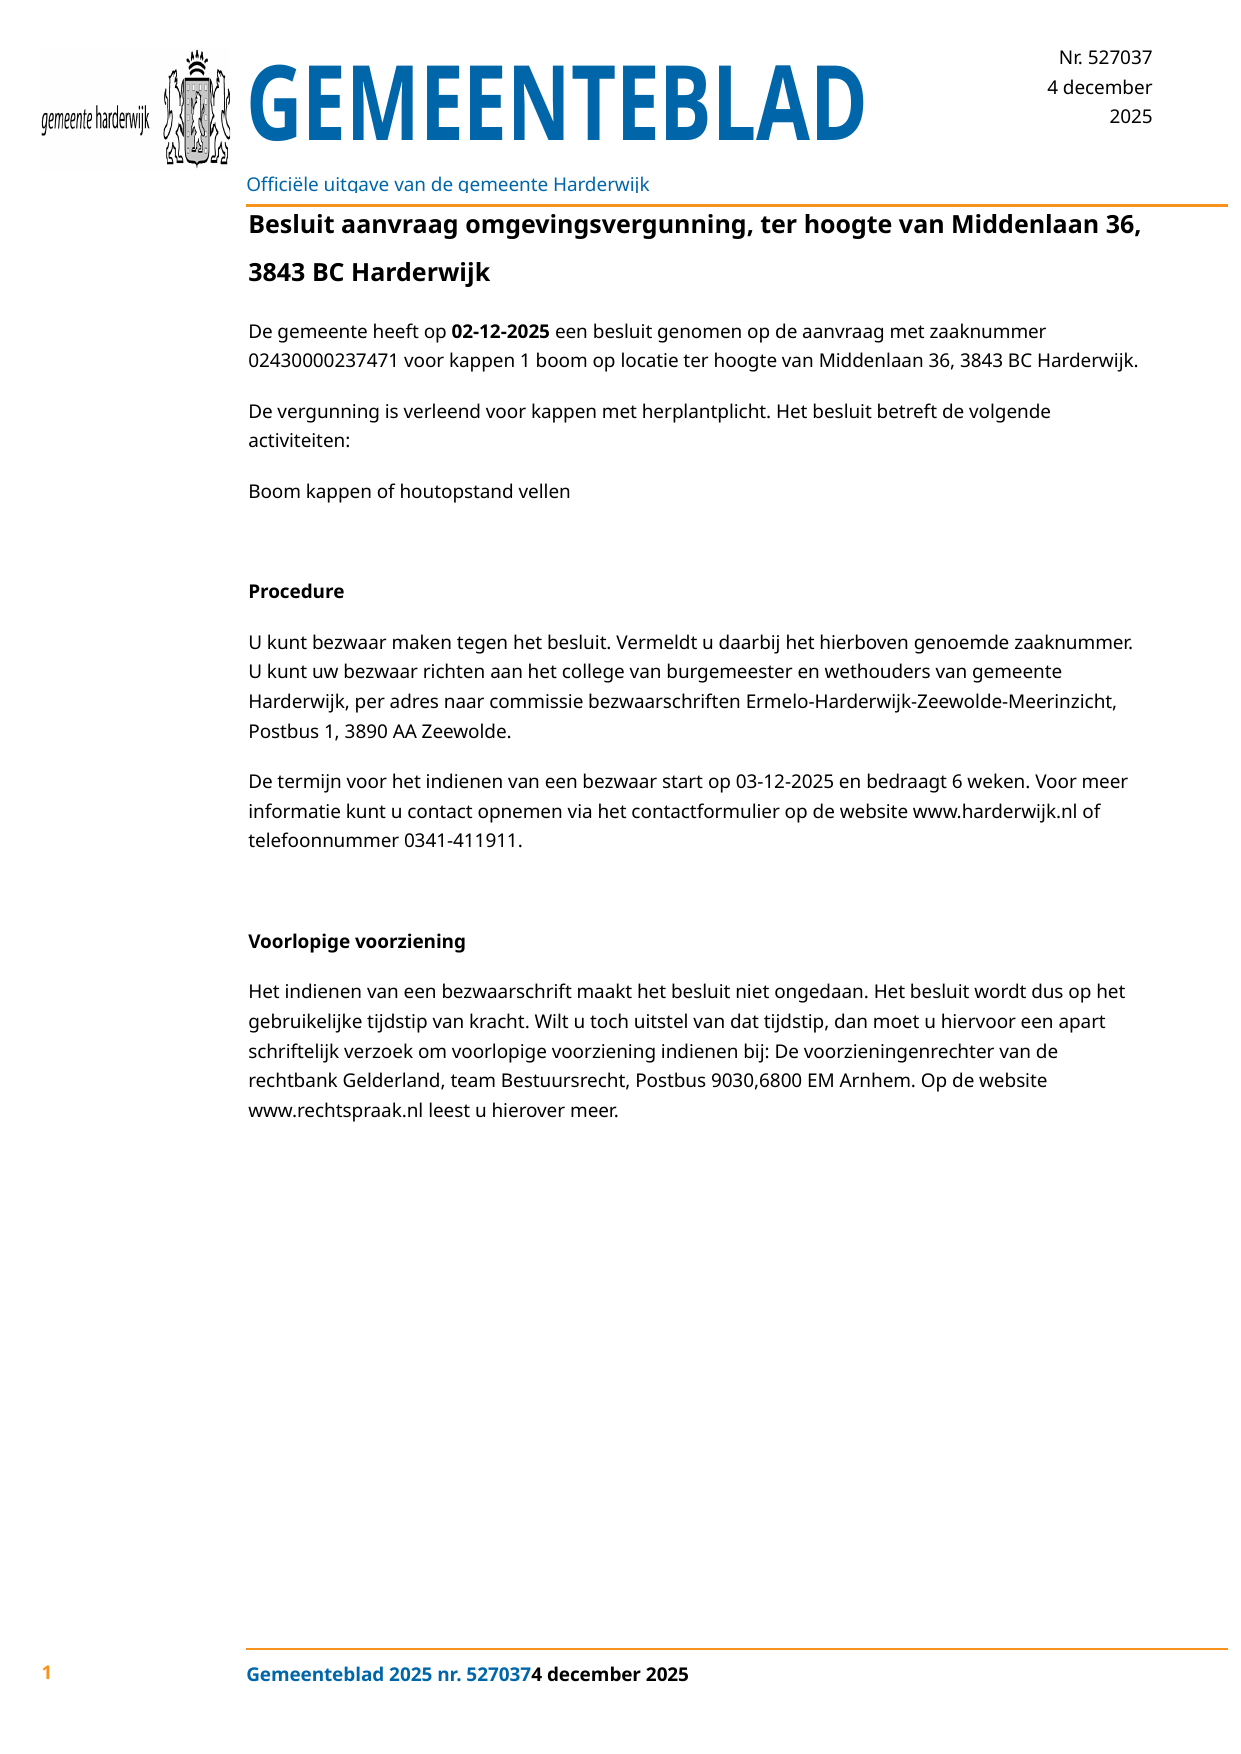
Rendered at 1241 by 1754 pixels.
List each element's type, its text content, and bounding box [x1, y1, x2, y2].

picture [41, 47, 231, 172]
text Boom kappen of houtopstand vellen [248, 478, 1152, 504]
text De termijn voor het indienen van een bezwaar start op 03-12-2025 en bedraagt 6 weken. Voor meer informatie kunt u contact opnemen via het contactformulier op de website www.harderwijk.nl of telefoonnummer 0341-411911. [248, 768, 1152, 853]
text Voorlopige voorziening [248, 928, 1152, 954]
text Besluit aanvraag omgevingsvergunning, ter hoogte van Middenlaan 36, 3843 BC Harderwijk [248, 207, 1152, 288]
text De vergunning is verleend voor kappen met herplantplicht. Het besluit betreft de volgende activiteiten: [248, 398, 1152, 453]
text U kunt bezwaar maken tegen het besluit. Vermeldt u daarbij het hierboven genoemde zaaknummer. U kunt uw bezwaar richten aan het college van burgemeester en wethouders van gemeente Harderwijk, per adres naar commissie bezwaarschriften Ermelo-Harderwijk-Zeewolde-Meerinzicht, Postbus 1, 3890 AA Zeewolde. [248, 629, 1152, 744]
text Procedure [248, 579, 1152, 604]
text De gemeente heeft op 02-12-2025 een besluit genomen op de aanvraag met zaaknummer 02430000237471 voor kappen 1 boom op locatie ter hoogte van Middenlaan 36, 3843 BC Harderwijk. [248, 318, 1152, 373]
text Het indienen van een bezwaarschrift maakt het besluit niet ongedaan. Het besluit wordt dus op het gebruikelijke tijdstip van kracht. Wilt u toch uitstel van dat tijdstip, dan moet u hiervoor een apart schriftelijk verzoek om voorlopige voorziening indienen bij: De voorzieningenrechter van de rechtbank Gelderland, team Bestuursrecht, Postbus 9030,6800 EM Arnhem. Op de website www.rechtspraak.nl leest u hierover meer. [248, 979, 1152, 1123]
